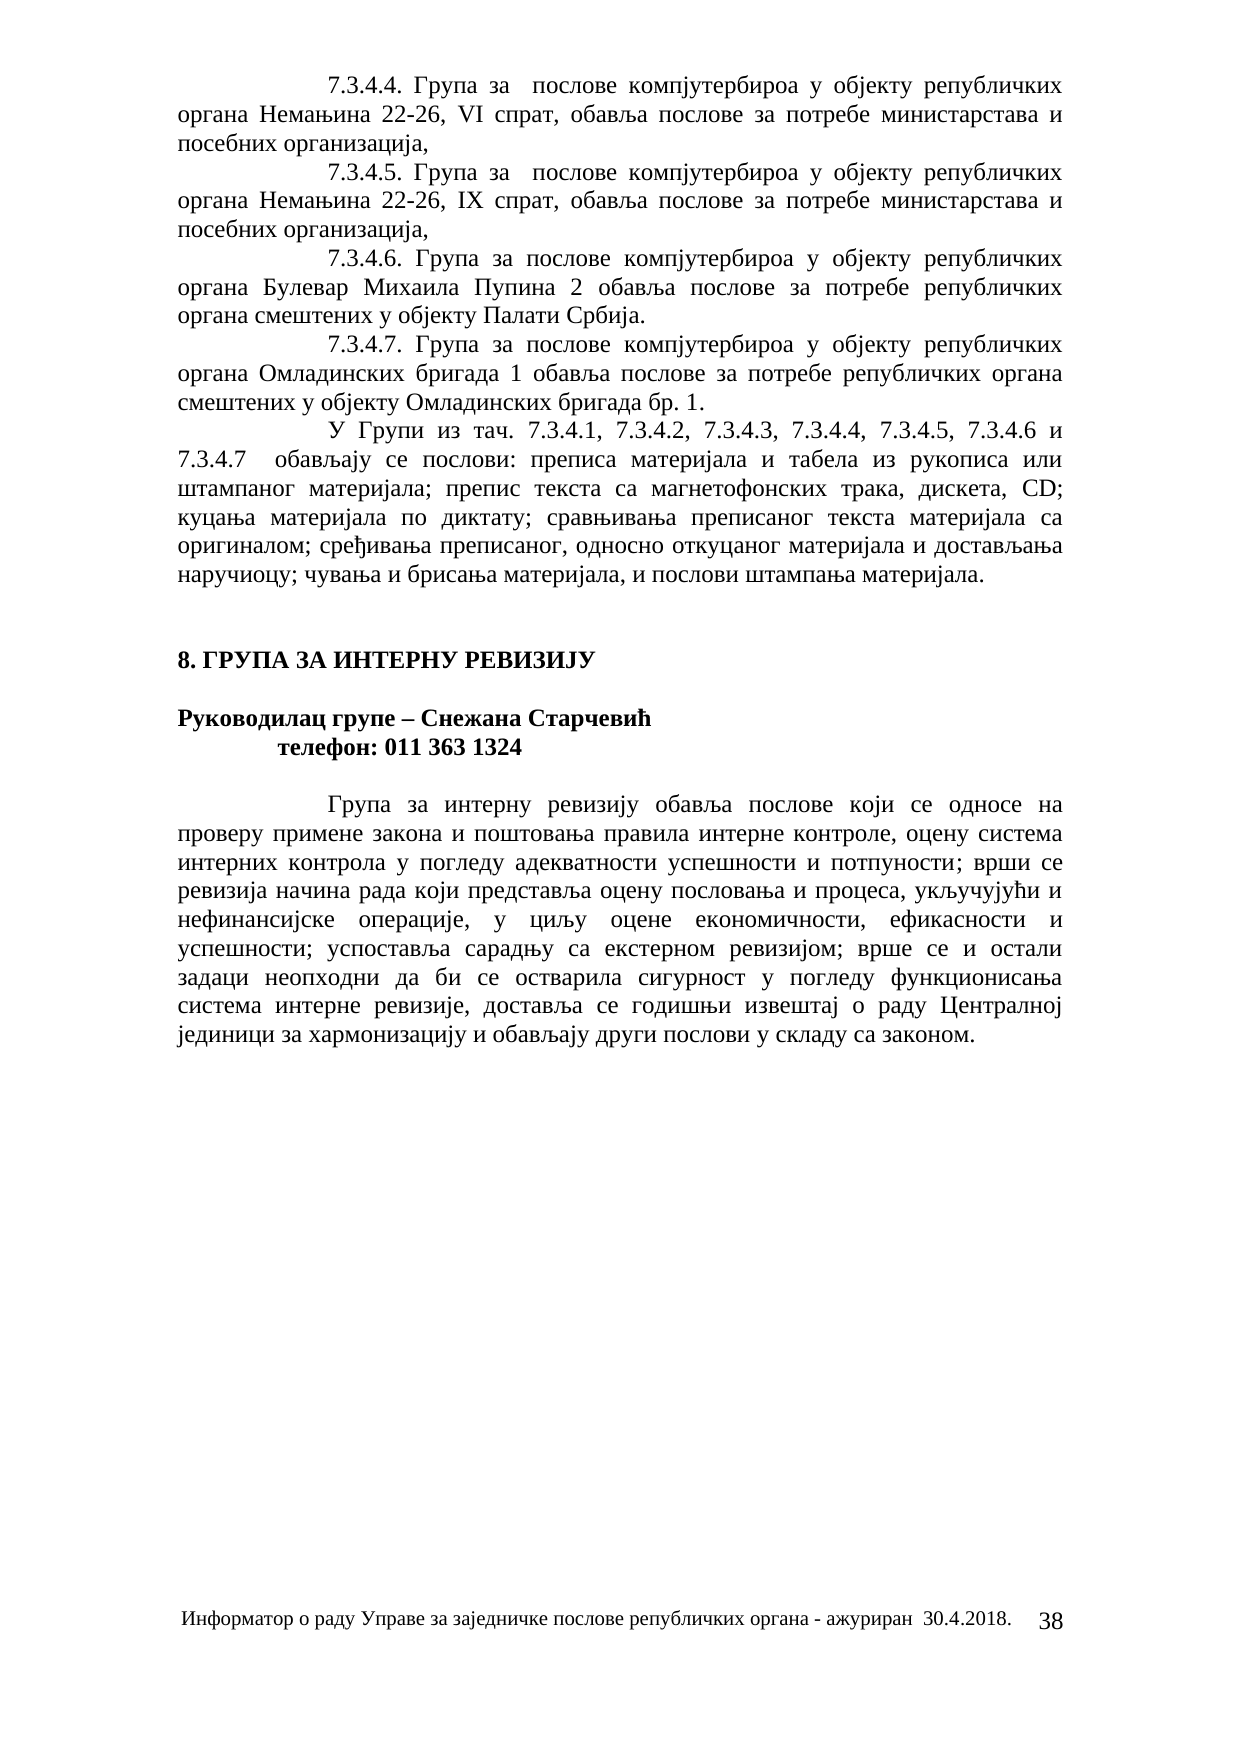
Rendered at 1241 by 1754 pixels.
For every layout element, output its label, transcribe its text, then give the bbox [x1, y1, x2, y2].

text Руководилац групе – Снежана Старчевић [177, 703, 1063, 732]
text 8. ГРУПА ЗА ИНТЕРНУ РЕВИЗИЈУ [177, 645, 1063, 674]
text 7.3.4.6. Група за послове компјутербироа у објекту републичких органа Булевар Михаила Пупина 2 обавља послове за потребе републичких органа смештених у објекту Палати Србија. [177, 243, 1063, 329]
text 7.3.4.7. Група за послове компјутербироа у објекту републичких органа Омладинских бригада 1 обавља послове за потребе републичких органа смештених у објекту Омладинских бригада бр. 1. [177, 329, 1063, 415]
text У Групи из тач. 7.3.4.1, 7.3.4.2, 7.3.4.3, 7.3.4.4, 7.3.4.5, 7.3.4.6 и 7.3.4.7 обављају се послови: преписа материјала и табела из рукописа или штампаног материјала; препис текста са магнетофонских трака, дискета, CD; куцања материјала по диктату; сравњивања преписаног текста материјала са оригиналом; сређивања преписаног, односно откуцаног материјала и достављања наручиоцу; чувања и брисања материјала, и послови штампања материјала. [177, 415, 1063, 588]
text 7.3.4.5. Група за послове компјутербироа у објекту републичких органа Немањина 22-26, IX спрат, обавља послове за потребе министарстава и посебних организација, [177, 157, 1063, 243]
text телефон: 011 363 1324 [177, 732, 1063, 760]
text 7.3.4.4. Група за послове компјутербироа у објекту републичких органа Немањина 22-26, VI спрат, обавља послове за потребе министарстава и посебних организација, [177, 70, 1063, 157]
text Група за интерну ревизију обавља послове који се односе на проверу примене закона и поштовања правила интерне контроле, оцену система интерних контрола у погледу адекватности успешности и потпуности; врши се ревизија начина рада који представља оцену пословања и процеса, укључујући и нефинансијске операције, у циљу оцене економичности, ефикасности и успешности; успоставља сарадњу са екстерном ревизијом; врше се и остали задаци неопходни да би се остварила сигурност у погледу функционисања система интерне ревизије, доставља се годишњи извештај о раду Централној јединици за хармонизацију и обављају други послови у складу са законом. [177, 789, 1063, 1048]
